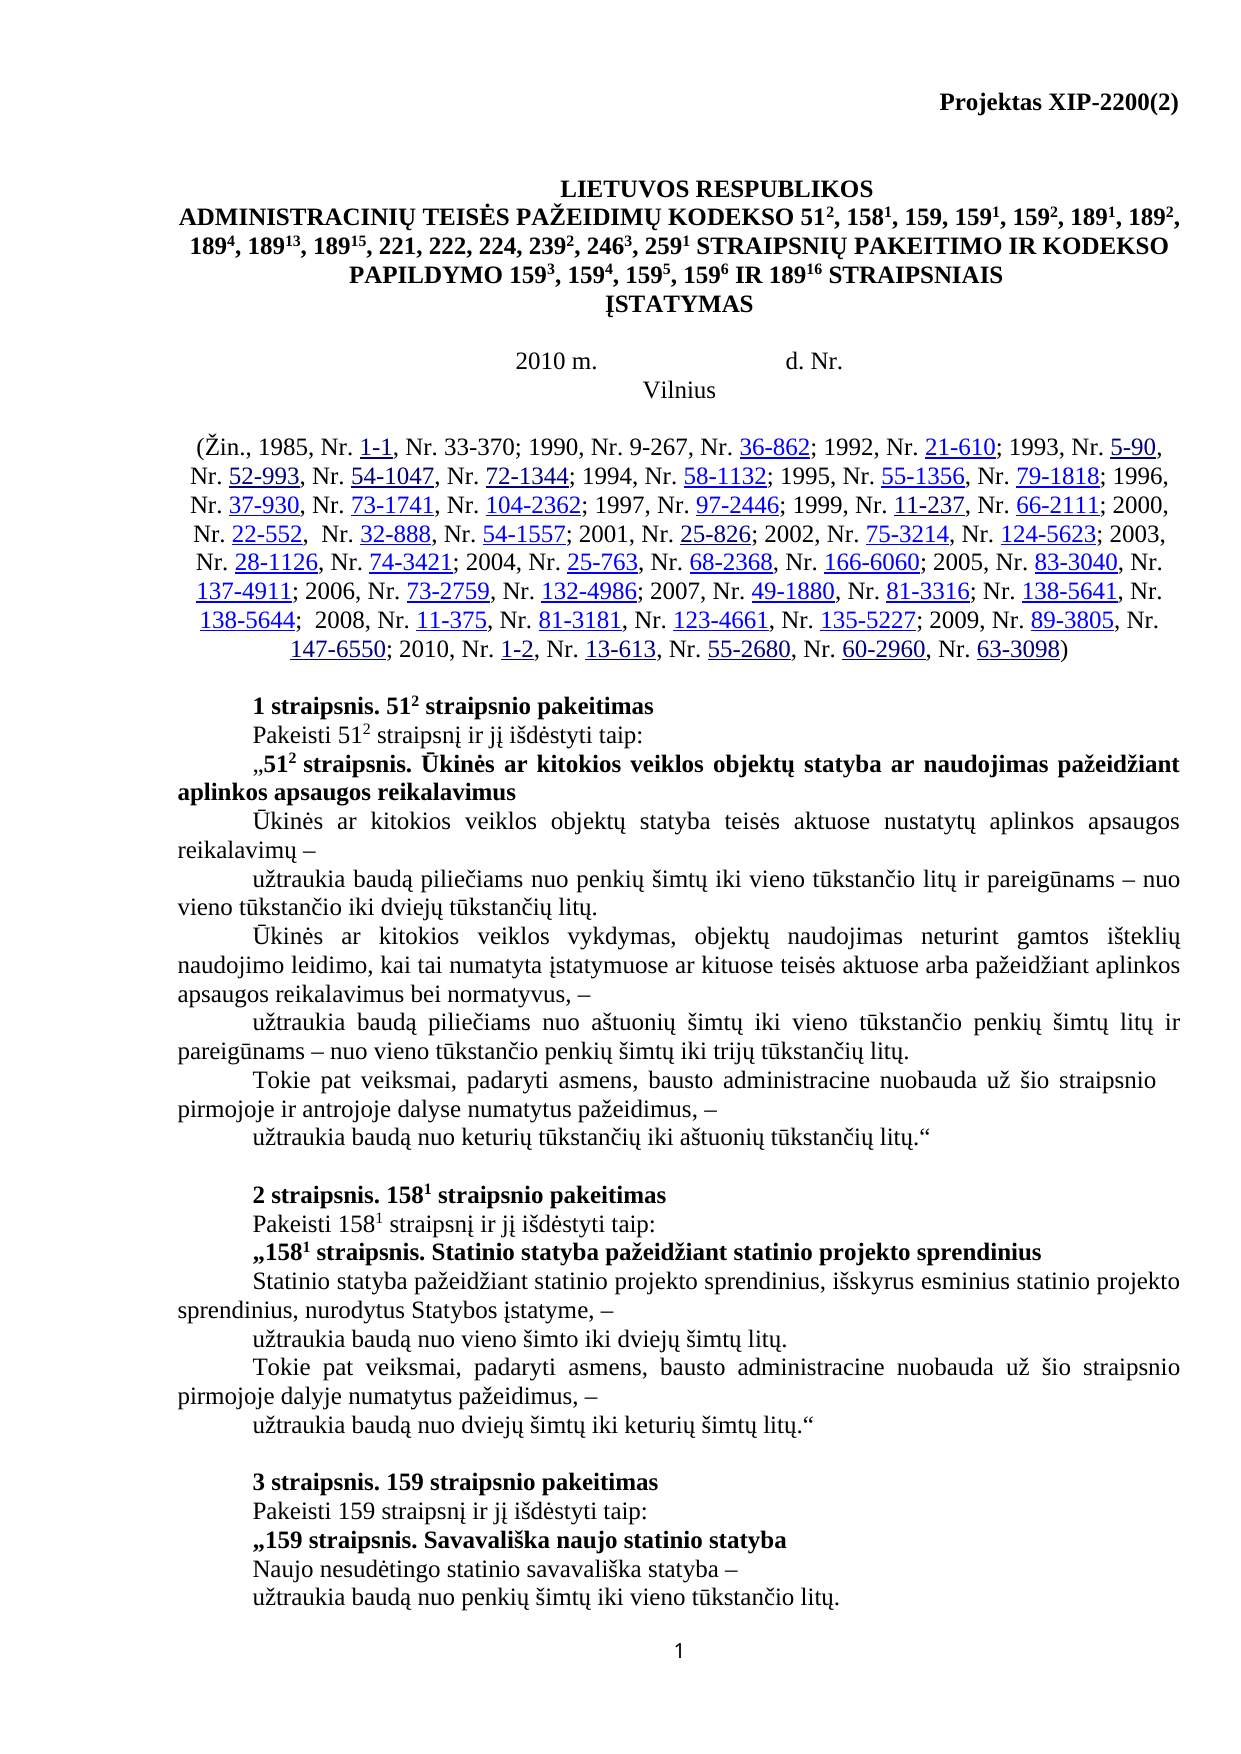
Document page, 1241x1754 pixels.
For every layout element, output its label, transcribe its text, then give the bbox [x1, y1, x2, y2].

text „1581 straipsnis. Statinio statyba pažeidžiant statinio projekto sprendinius [177, 1237, 1181, 1266]
text užtraukia baudą nuo vieno šimto iki dviejų šimtų litų. [177, 1324, 1181, 1352]
text 3 straipsnis. 159 straipsnio pakeitimas [177, 1467, 1181, 1496]
text „512 straipsnis. Ūkinės ar kitokios veiklos objektų statyba ar naudojimas pažeidžiant aplinkos apsaugos reikalavimus [177, 749, 1181, 806]
text užtraukia baudą nuo keturių tūkstančių iki aštuonių tūkstančių litų.“ [177, 1122, 1157, 1151]
text užtraukia baudą nuo dviejų šimtų iki keturių šimtų litų.“ [177, 1410, 1181, 1439]
text (Žin., 1985, Nr. 1-1, Nr. 33-370; 1990, Nr. 9-267, Nr. 36-862; 1992, Nr. 21-610; 1993, Nr. 5-90, Nr. 52-993, Nr. 54-1047, Nr. 72-1344; 1994, Nr. 58-1132; 1995, Nr. 55-1356, Nr. 79-1818; 1996, Nr. 37-930, Nr. 73-1741, Nr. 104-2362; 1997, Nr. 97-2446; 1999, Nr. 11-237, Nr. 66-2111; 2000, Nr. 22-552, Nr. 32-888, Nr. 54-1557; 2001, Nr. 25-826; 2002, Nr. 75-3214, Nr. 124-5623; 2003, Nr. 28-1126, Nr. 74-3421; 2004, Nr. 25-763, Nr. 68-2368, Nr. 166-6060; 2005, Nr. 83-3040, Nr. 137-4911; 2006, Nr. 73-2759, Nr. 132-4986; 2007, Nr. 49-1880, Nr. 81-3316; Nr. 138-5641, Nr. 138-5644; 2008, Nr. 11-375, Nr. 81-3181, Nr. 123-4661, Nr. 135-5227; 2009, Nr. 89-3805, Nr. 147-6550; 2010, Nr. 1-2, Nr. 13-613, Nr. 55-2680, Nr. 60-2960, Nr. 63-3098) [177, 432, 1181, 662]
text LIETUVOS RESPUBLIKOS [177, 174, 1181, 202]
text Ūkinės ar kitokios veiklos vykdymas, objektų naudojimas neturint gamtos išteklių naudojimo leidimo, kai tai numatyta įstatymuose ar kituose teisės aktuose arba pažeidžiant aplinkos apsaugos reikalavimus bei normatyvus, – [177, 921, 1181, 1007]
text ADMINISTRACINIŲ TEISĖS PAŽEIDIMŲ KODEKSO 512, 1581, 159, 1591, 1592, 1891, 1892, 1894, 18913, 18915, 221, 222, 224, 2392, 2463, 2591 STRAIPSNIŲ PAKEITIMO IR KODEKSO PAPILDYMO 1593, 1594, 1595, 1596 IR 18916 STRAIPSNIAIS [177, 202, 1181, 289]
text Vilnius [177, 375, 1181, 404]
text „159 straipsnis. Savavališka naujo statinio statyba [177, 1525, 1181, 1554]
text Ūkinės ar kitokios veiklos objektų statyba teisės aktuose nustatytų aplinkos apsaugos reikalavimų – [177, 806, 1181, 864]
text 1 straipsnis. 512 straipsnio pakeitimas [177, 691, 1181, 720]
text Pakeisti 512 straipsnį ir jį išdėstyti taip: [177, 720, 1181, 749]
text Projektas XIP-2200(2) [717, 87, 1181, 116]
text Tokie pat veiksmai, padaryti asmens, bausto administracine nuobauda už šio straipsnio pirmojoje dalyje numatytus pažeidimus, – [177, 1352, 1181, 1410]
text Naujo nesudėtingo statinio savavališka statyba – [177, 1554, 1181, 1582]
text Pakeisti 1581 straipsnį ir jį išdėstyti taip: [177, 1209, 1181, 1237]
text Pakeisti 159 straipsnį ir jį išdėstyti taip: [177, 1496, 1181, 1525]
text 2 straipsnis. 1581 straipsnio pakeitimas [177, 1180, 1181, 1209]
text 2010 m. d. Nr. [177, 346, 1181, 375]
text užtraukia baudą nuo penkių šimtų iki vieno tūkstančio litų. [177, 1582, 1181, 1611]
text užtraukia baudą piliečiams nuo aštuonių šimtų iki vieno tūkstančio penkių šimtų litų ir pareigūnams – nuo vieno tūkstančio penkių šimtų iki trijų tūkstančių litų. [177, 1007, 1181, 1065]
text Statinio statyba pažeidžiant statinio projekto sprendinius, išskyrus esminius statinio projekto sprendinius, nurodytus Statybos įstatyme, – [177, 1266, 1181, 1324]
text Tokie pat veiksmai, padaryti asmens, bausto administracine nuobauda už šio straipsnio pirmojoje ir antrojoje dalyse numatytus pažeidimus, – [177, 1065, 1157, 1122]
text užtraukia baudą piliečiams nuo penkių šimtų iki vieno tūkstančio litų ir pareigūnams – nuo vieno tūkstančio iki dviejų tūkstančių litų. [177, 864, 1181, 921]
text ĮSTATYMAS [177, 289, 1181, 317]
